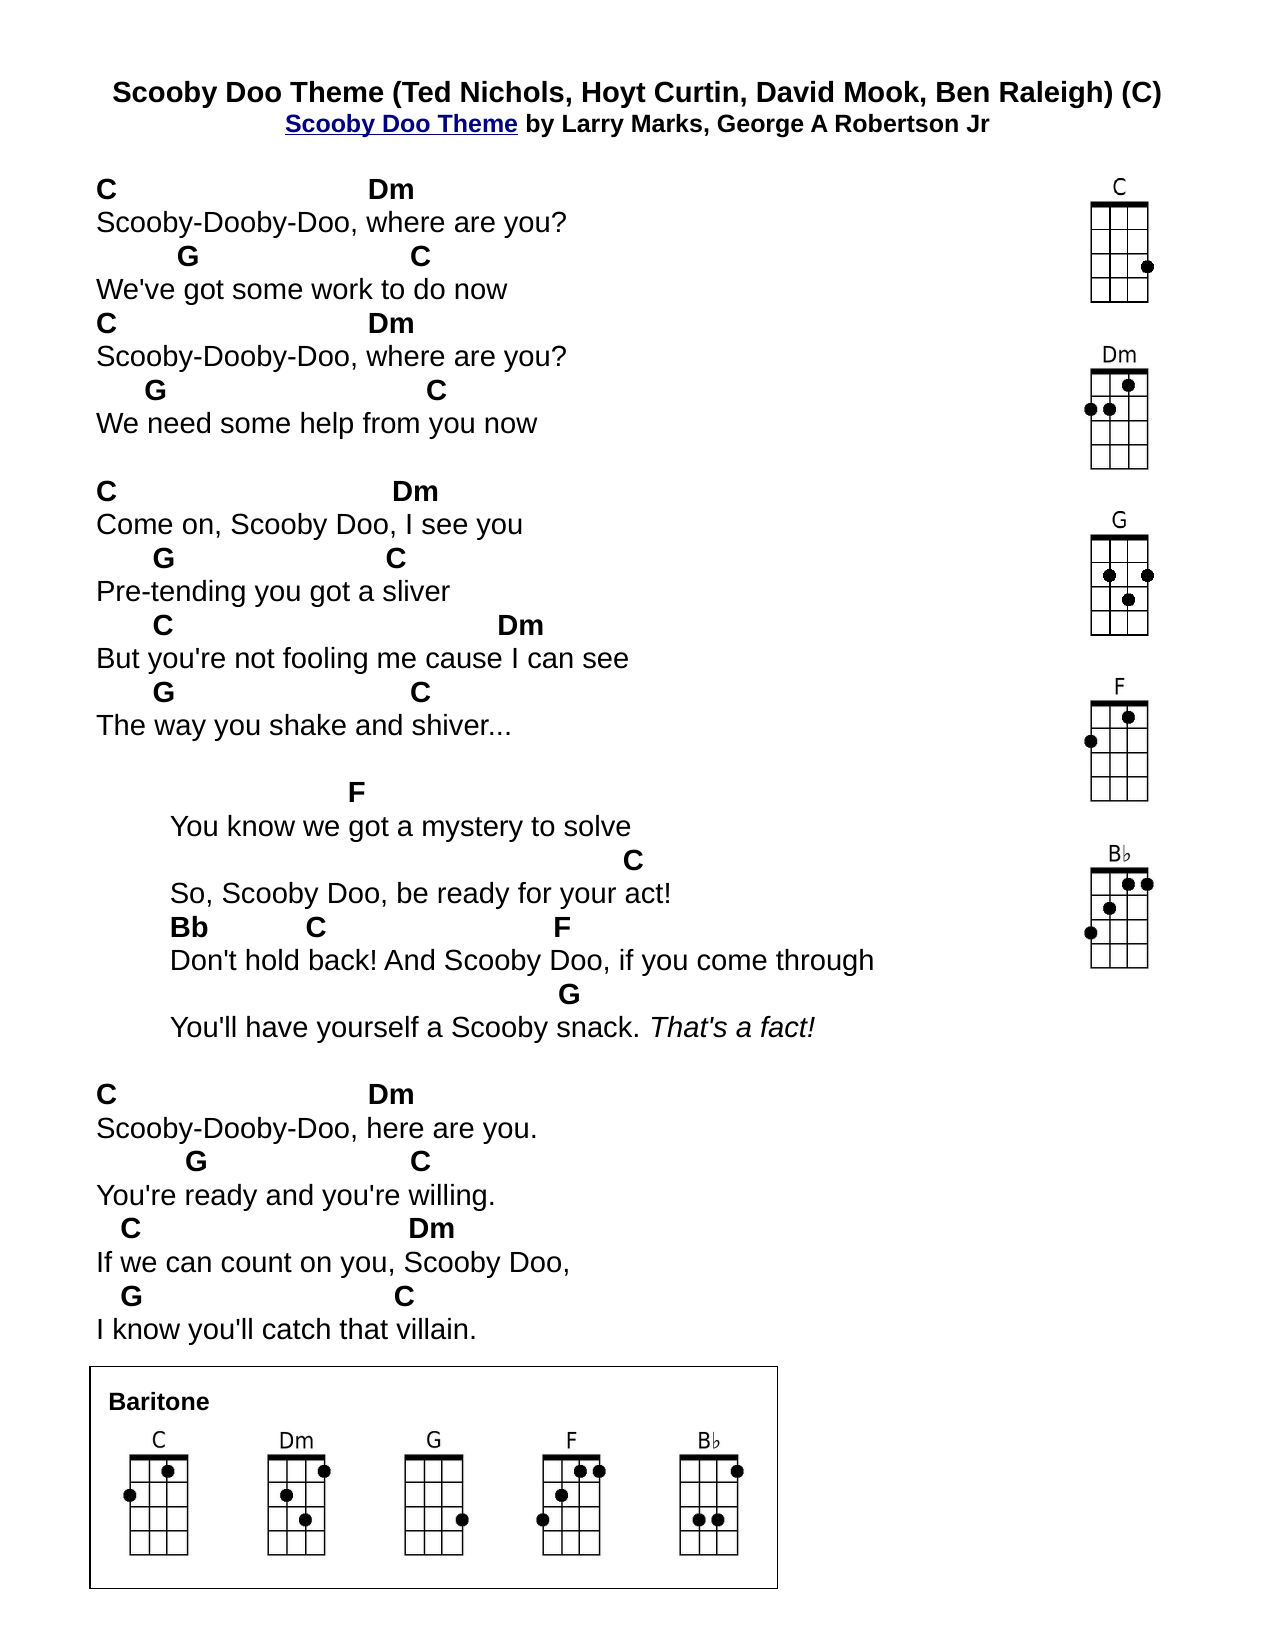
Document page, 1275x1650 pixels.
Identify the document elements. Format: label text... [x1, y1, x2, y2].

table_cell [91, 1421, 227, 1588]
table_cell [916, 1366, 1053, 1421]
table_header C Dm Scooby-Dooby-Doo, where are you? G C We've got some work to do now C Dm Scooby-Dooby-Doo, where are you? G C We need some help from you now C Dm Come on, Scooby Doo, I see you G C Pre-tending you got a sliver C Dm But you're not fooling me cause I can see G C The way you shake and shiver... F You know we got a mystery to solve C So, Scooby Doo, be ready for your act! Bb C F Don't hold back! And Scooby Doo, if you come through G You'll have yourself a Scooby snack. That's a fact! C Dm Scooby-Dooby-Doo, here are you. G C You're ready and you're willing. C Dm If we can count on you, Scooby Doo, G C I know you'll catch that villain. [90, 166, 1053, 1366]
table_cell [228, 1421, 365, 1588]
table_cell [916, 1421, 1053, 1588]
table_cell [1054, 668, 1186, 834]
table_cell [778, 1421, 916, 1588]
table_cell [778, 1366, 916, 1421]
picture [1063, 175, 1176, 325]
table_cell [1054, 1366, 1186, 1421]
table_cell [503, 1421, 640, 1588]
picture [1063, 341, 1176, 492]
table_cell Baritone [91, 1367, 227, 1421]
table_cell [1054, 835, 1186, 1366]
picture [1063, 673, 1176, 824]
picture [377, 1427, 490, 1578]
table_cell [640, 1421, 777, 1588]
text Scooby Doo Theme by Larry Marks, George A Robertson Jr [90, 108, 1185, 137]
table_cell [1054, 335, 1186, 502]
picture [515, 1427, 628, 1578]
table_cell [365, 1421, 503, 1588]
text Scooby Doo Theme (Ted Nichols, Hoyt Curtin, David Mook, Ben Raleigh) (C) [90, 75, 1185, 108]
table_cell [640, 1367, 777, 1421]
table_cell [1054, 502, 1186, 668]
table_header [1054, 166, 1186, 335]
picture [240, 1427, 353, 1578]
picture [102, 1427, 216, 1578]
picture [1063, 507, 1176, 658]
picture [652, 1427, 766, 1578]
table_cell [228, 1367, 365, 1421]
table_cell [365, 1367, 503, 1421]
picture [1063, 840, 1176, 991]
table_cell [1054, 1421, 1186, 1588]
table_cell [503, 1367, 640, 1421]
